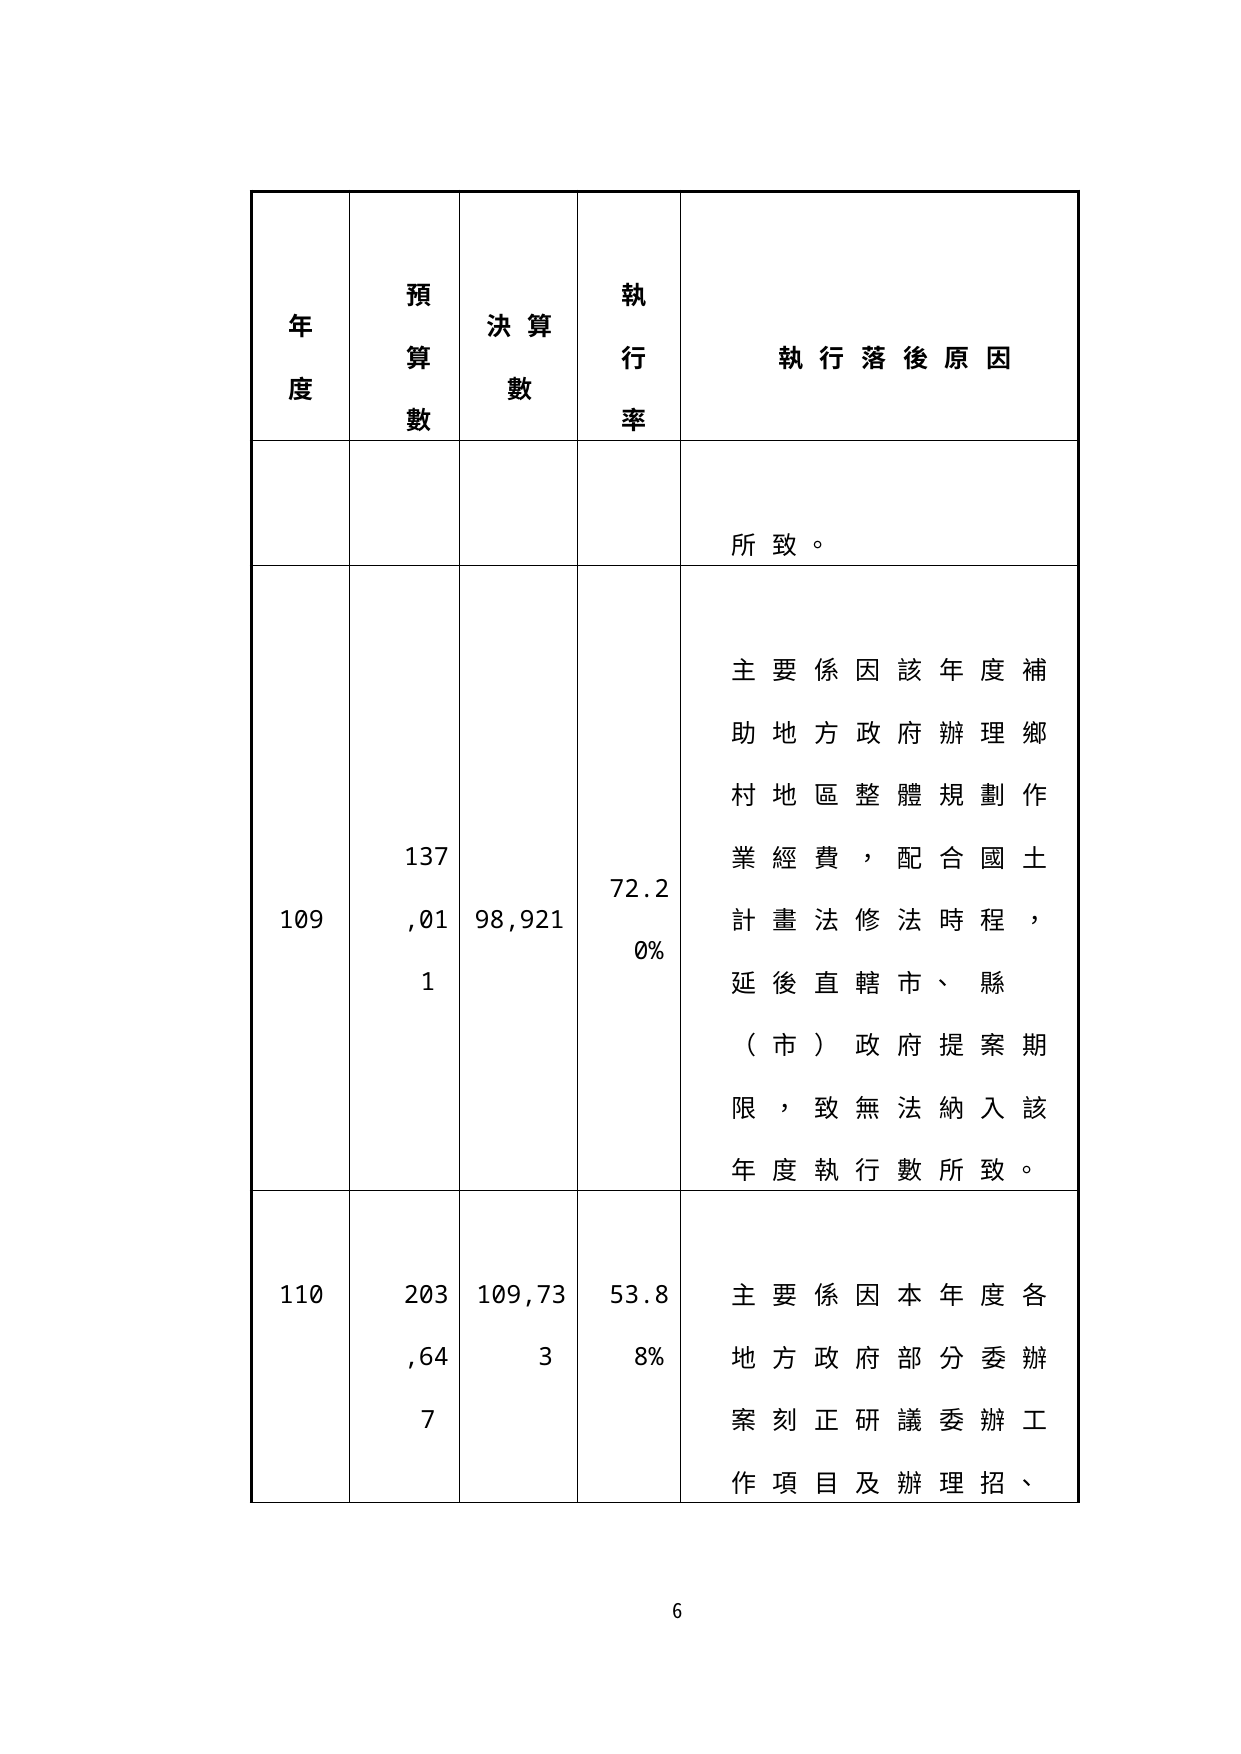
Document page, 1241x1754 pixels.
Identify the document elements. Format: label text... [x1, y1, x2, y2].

table_cell 所致。 [681, 441, 1077, 564]
table_header 年度 [253, 193, 349, 439]
table_header 預算數 [350, 193, 459, 439]
table_cell 72.20% [578, 566, 680, 1189]
table_cell 109 [253, 566, 349, 1189]
table_header 執行落後原因 [681, 193, 1077, 439]
table_cell [350, 441, 459, 564]
table_cell 137,011 [350, 566, 459, 1189]
table_cell 主要係因本年度各地方政府部分委辦案刻正研議委辦工作項目及辦理招、 [681, 1191, 1077, 1502]
table_cell 203,647 [350, 1191, 459, 1502]
table_cell 98,921 [460, 566, 577, 1189]
table_cell 53.88% [578, 1191, 680, 1502]
table_header 執行率 [578, 193, 680, 439]
table_cell [578, 441, 680, 564]
table_cell 110 [253, 1191, 349, 1502]
table_header 決算數 [460, 193, 577, 439]
table_cell [253, 441, 349, 564]
table_cell 109,733 [460, 1191, 577, 1502]
table_cell [460, 441, 577, 564]
table_cell 主要係因該年度補助地方政府辦理鄉村地區整體規劃作業經費，配合國土計畫法修法時程，延後直轄市、縣（市）政府提案期限，致無法納入該年度執行數所致。 [681, 566, 1077, 1189]
